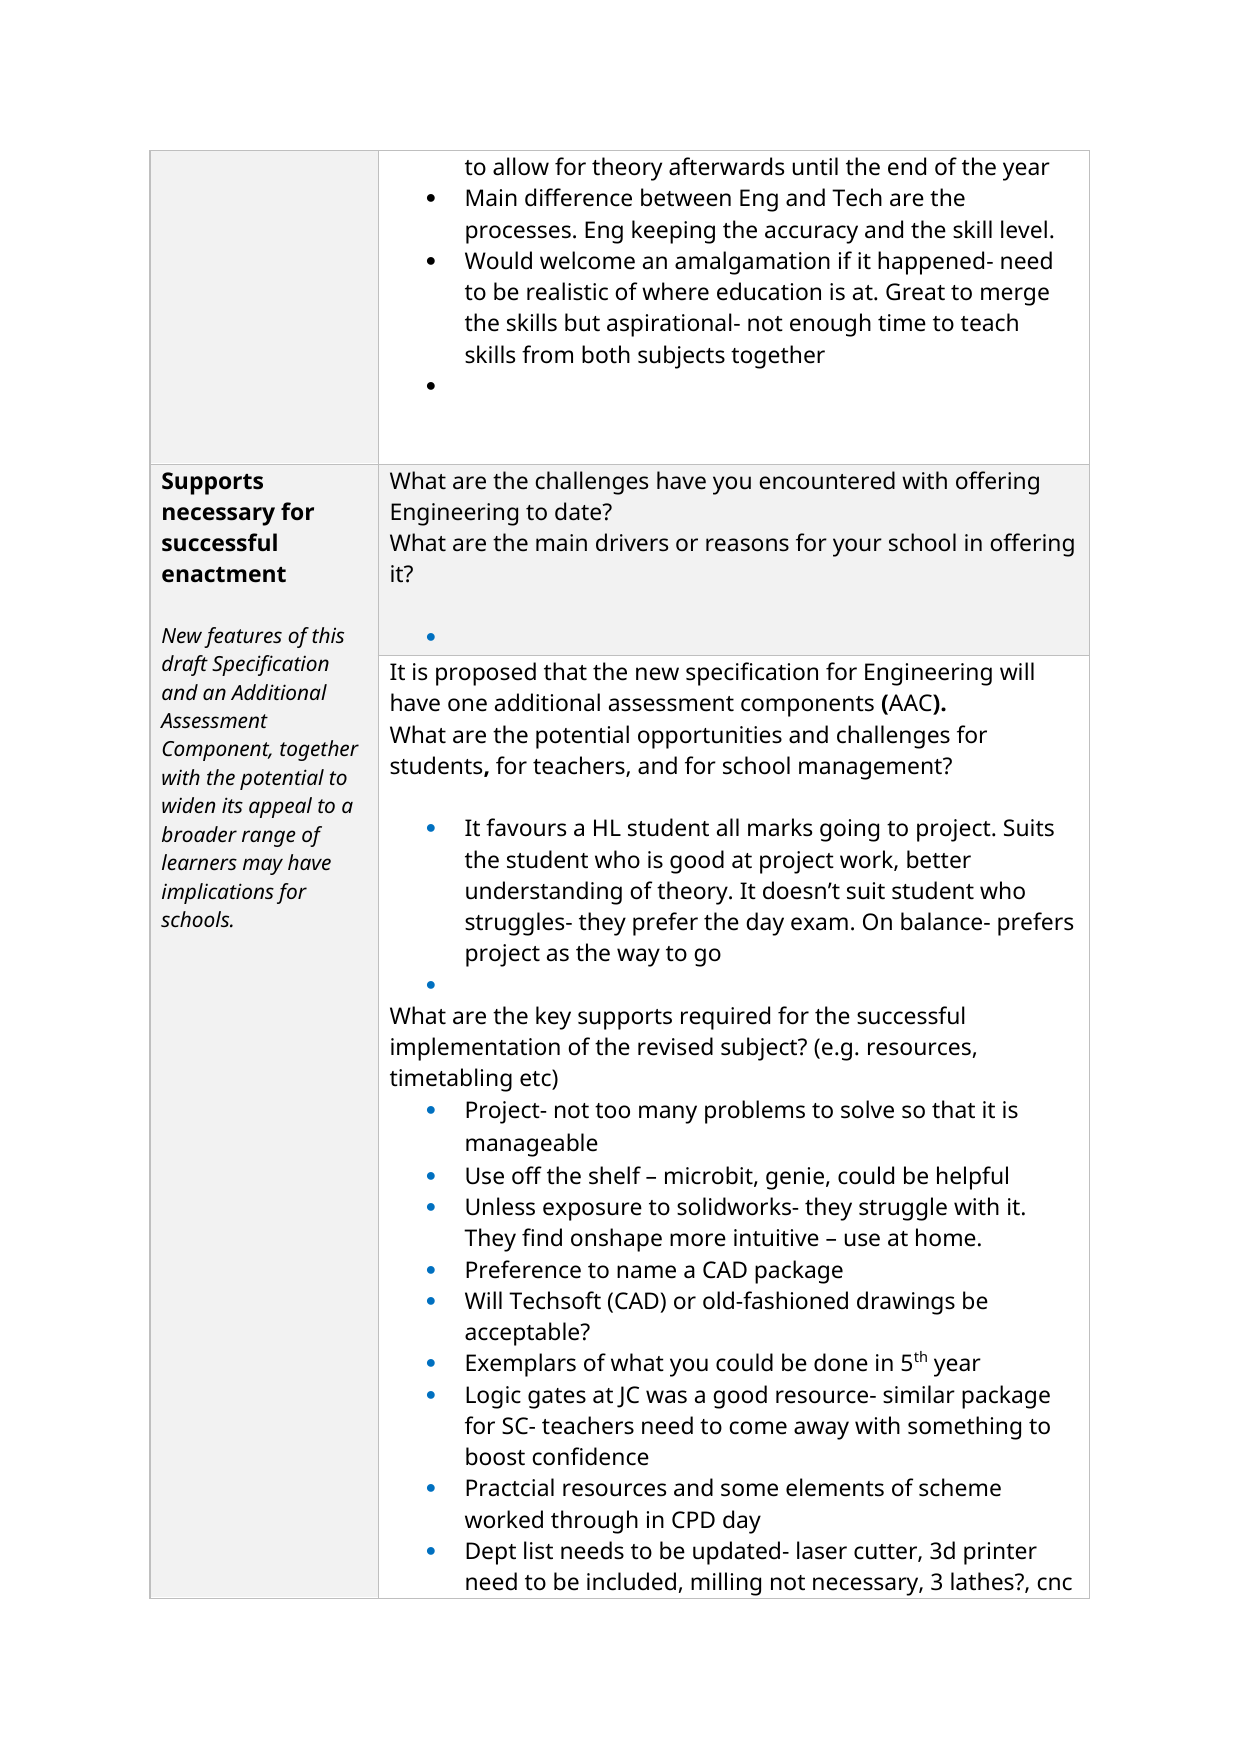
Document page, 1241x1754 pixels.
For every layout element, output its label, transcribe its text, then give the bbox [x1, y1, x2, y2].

table_cell What are the challenges have you encountered with offering Engineering to date? What are the main drivers or reasons for your school in offering it? [379, 465, 1089, 655]
table_cell [151, 151, 378, 463]
table_cell Supports necessary for successful enactment New features of this draft Specification and an Additional Assessment Component, together with the potential to widen its appeal to a broader range of learners may have implications for schools. [151, 465, 378, 1597]
table_cell It is proposed that the new specification for Engineering will have one additional assessment components (AAC). What are the potential opportunities and challenges for students, for teachers, and for school management? It favours a HL student all marks going to project. Suits the student who is good at project work, better understanding of theory. It doesn’t suit student who struggles- they prefer the day exam. On balance- prefers project as the way to go What are the key supports required for the successful implementation of the revised subject? (e.g. resources, timetabling etc) Project- not too many problems to solve so that it is manageable Use off the shelf – microbit, genie, could be helpful Unless exposure to solidworks- they struggle with it. They find onshape more intuitive – use at home. Preference to name a CAD package Will Techsoft (CAD) or old-fashioned drawings be acceptable? Exemplars of what you could be done in 5th year Logic gates at JC was a good resource- similar package for SC- teachers need to come away with something to boost confidence Practcial resources and some elements of scheme worked through in CPD day Dept list needs to be updated- laser cutter, 3d printer need to be included, milling not necessary, 3 lathes?, cnc laser yes, stika machines would be welcome Need for AR/VR resources in the subject Can you identify any skillset not been assessed through the proposed AAC All skills assessed. The brief needs to be specific to highlight the need for bench work skills Project work- Emulate JC at a higher level at SC. You would like to see progression and continuity Enamelling might become obsolete Tapping drill lathe work – keep these skills 20% for the folio, 30% for the make to cater for OL students, disadvantaged students- no devices at home Day exam – has to go- 6 hrs not physically able- girls don’t have stamina for the exam. However, day test gets some students through as they can pick up marks. New spec should encourage more take up including girls Keeping the day exam- for who’s benefit would it be? Teacher or student- nobody likes change. Easier to keep day practical but it doesn’t reflect where engineering is going. Does the subject name “Engineering” appeal to a broad audience, including female students? Leave as it is. Enough on careers in the spec Are there any changes you can recommend for the subject to better appeal to female students? More promotional videos for subject- parent nights etc [379, 656, 1089, 1597]
table_cell Answer: Common brief- assessed at ordinary and HL. Give students an opportunity to achieve. A bit for teacher to do in terms of differentiation. 45 hours is appropriate. There will be a lot of demand when all subjects implemented Absenteeism is a problem and impacts on the outcomes in terms of finished work Finish before Christmas is too tight Get the brief out before other subjects finished by March to allow for theory afterwards until the end of the year Main difference between Eng and Tech are the processes. Eng keeping the accuracy and the skill level. Would welcome an amalgamation if it happened- need to be realistic of where education is at. Great to merge the skills but aspirational- not enough time to teach skills from both subjects together [379, 151, 1089, 463]
